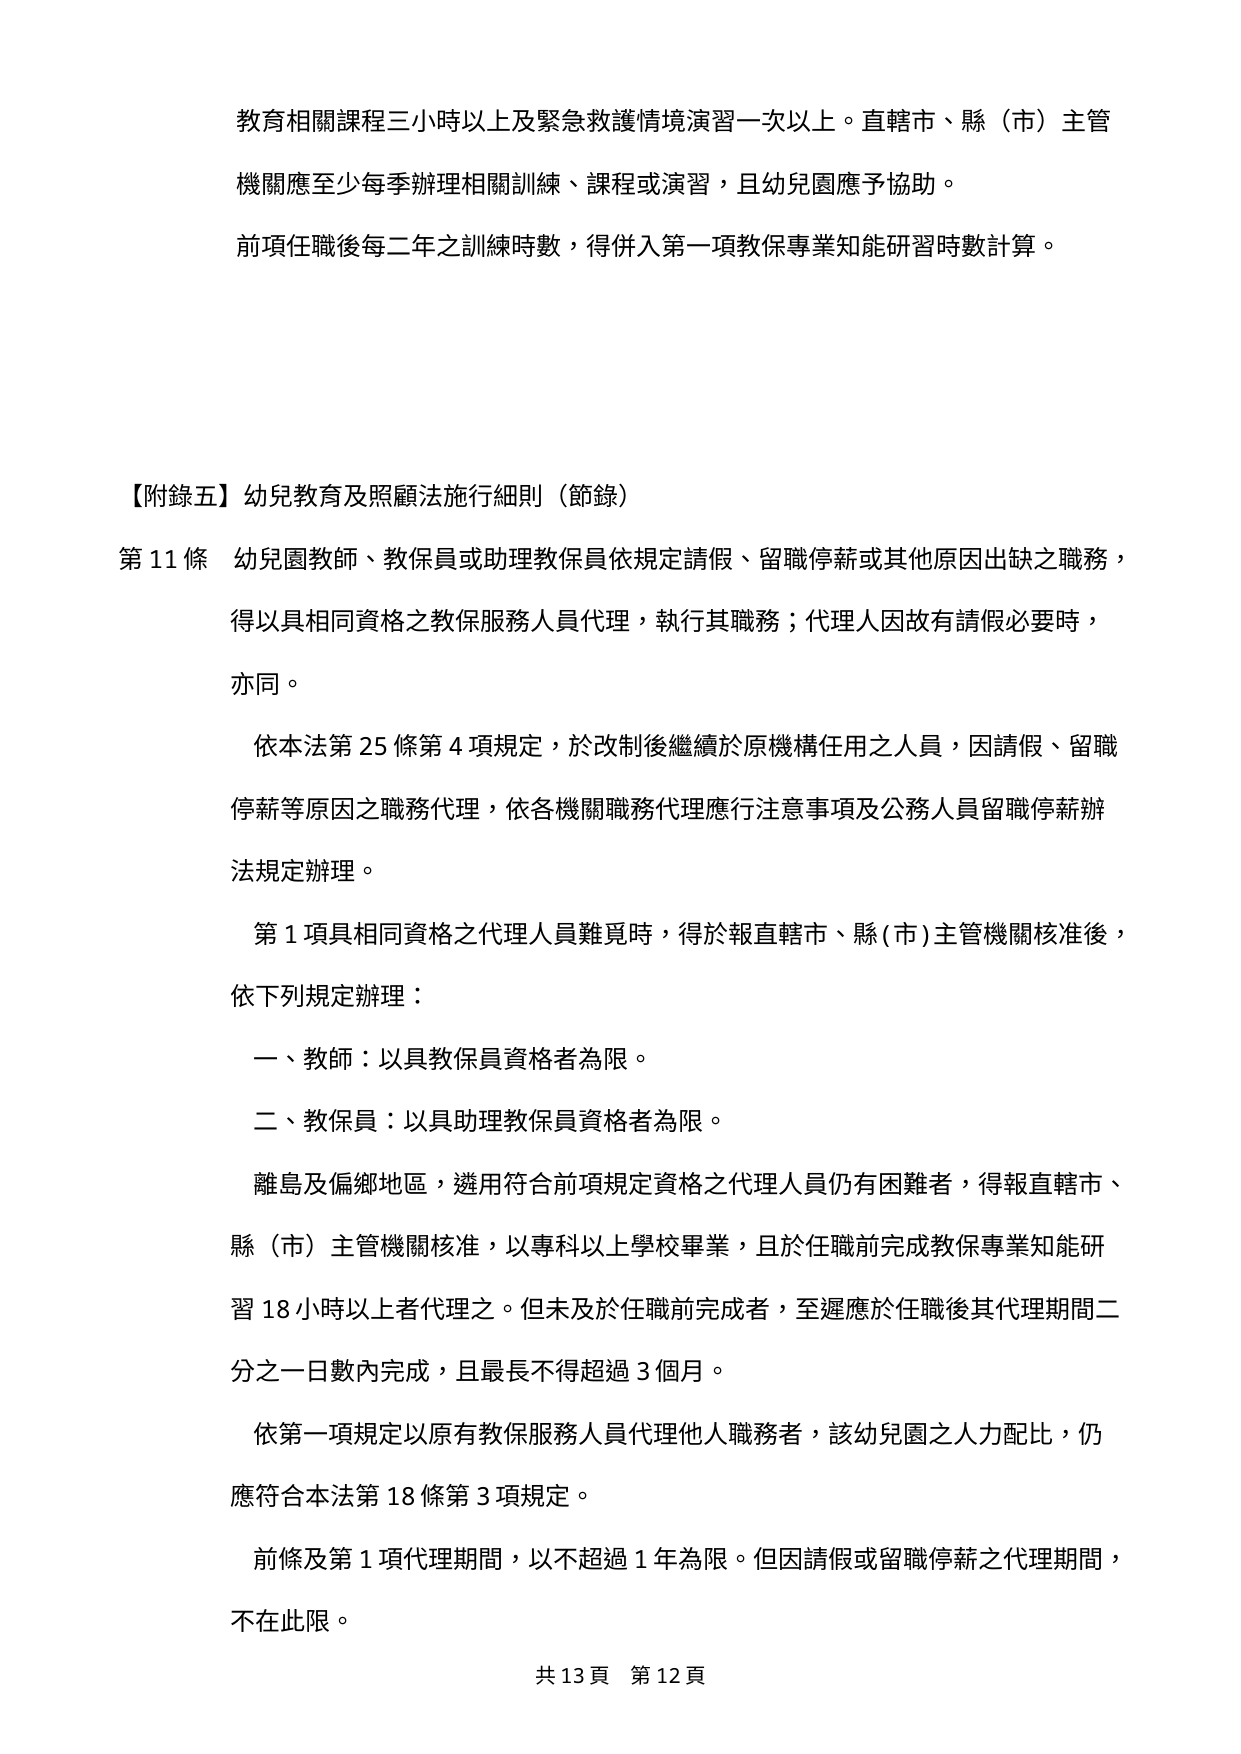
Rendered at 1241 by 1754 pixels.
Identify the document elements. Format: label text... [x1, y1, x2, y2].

text 依第一項規定以原有教保服務人員代理他人職務者，該幼兒園之人力配比，仍應符合本法第18條第3項規定。 [118, 1391, 1122, 1516]
text 二、教保員：以具助理教保員資格者為限。 [118, 1078, 1122, 1141]
text 一、教師：以具教保員資格者為限。 [118, 1016, 1122, 1078]
text 前條及第1項代理期間，以不超過1年為限。但因請假或留職停薪之代理期間，不在此限。 [118, 1516, 1122, 1641]
text 【附錄五】幼兒教育及照顧法施行細則（節錄） [118, 453, 1122, 516]
text 依本法第25條第4項規定，於改制後繼續於原機構任用之人員，因請假、留職停薪等原因之職務代理，依各機關職務代理應行注意事項及公務人員留職停薪辦法規定辦理。 [118, 703, 1122, 891]
text 離島及偏鄉地區，遴用符合前項規定資格之代理人員仍有困難者，得報直轄市、縣（市）主管機關核准，以專科以上學校畢業，且於任職前完成教保專業知能研習18小時以上者代理之。但未及於任職前完成者，至遲應於任職後其代理期間二分之一日數內完成，且最長不得超過3個月。 [118, 1141, 1122, 1391]
text 第1項具相同資格之代理人員難覓時，得於報直轄市、縣(市)主管機關核准後，依下列規定辦理： [118, 891, 1122, 1016]
text 教育相關課程三小時以上及緊急救護情境演習一次以上。直轄市、縣（市）主管機關應至少每季辦理相關訓練、課程或演習，且幼兒園應予協助。 [236, 78, 1122, 203]
text 第11條 幼兒園教師、教保員或助理教保員依規定請假、留職停薪或其他原因出缺之職務，得以具相同資格之教保服務人員代理，執行其職務；代理人因故有請假必要時，亦同。 [118, 516, 1122, 703]
text 前項任職後每二年之訓練時數，得併入第一項教保專業知能研習時數計算。 [236, 203, 1122, 266]
